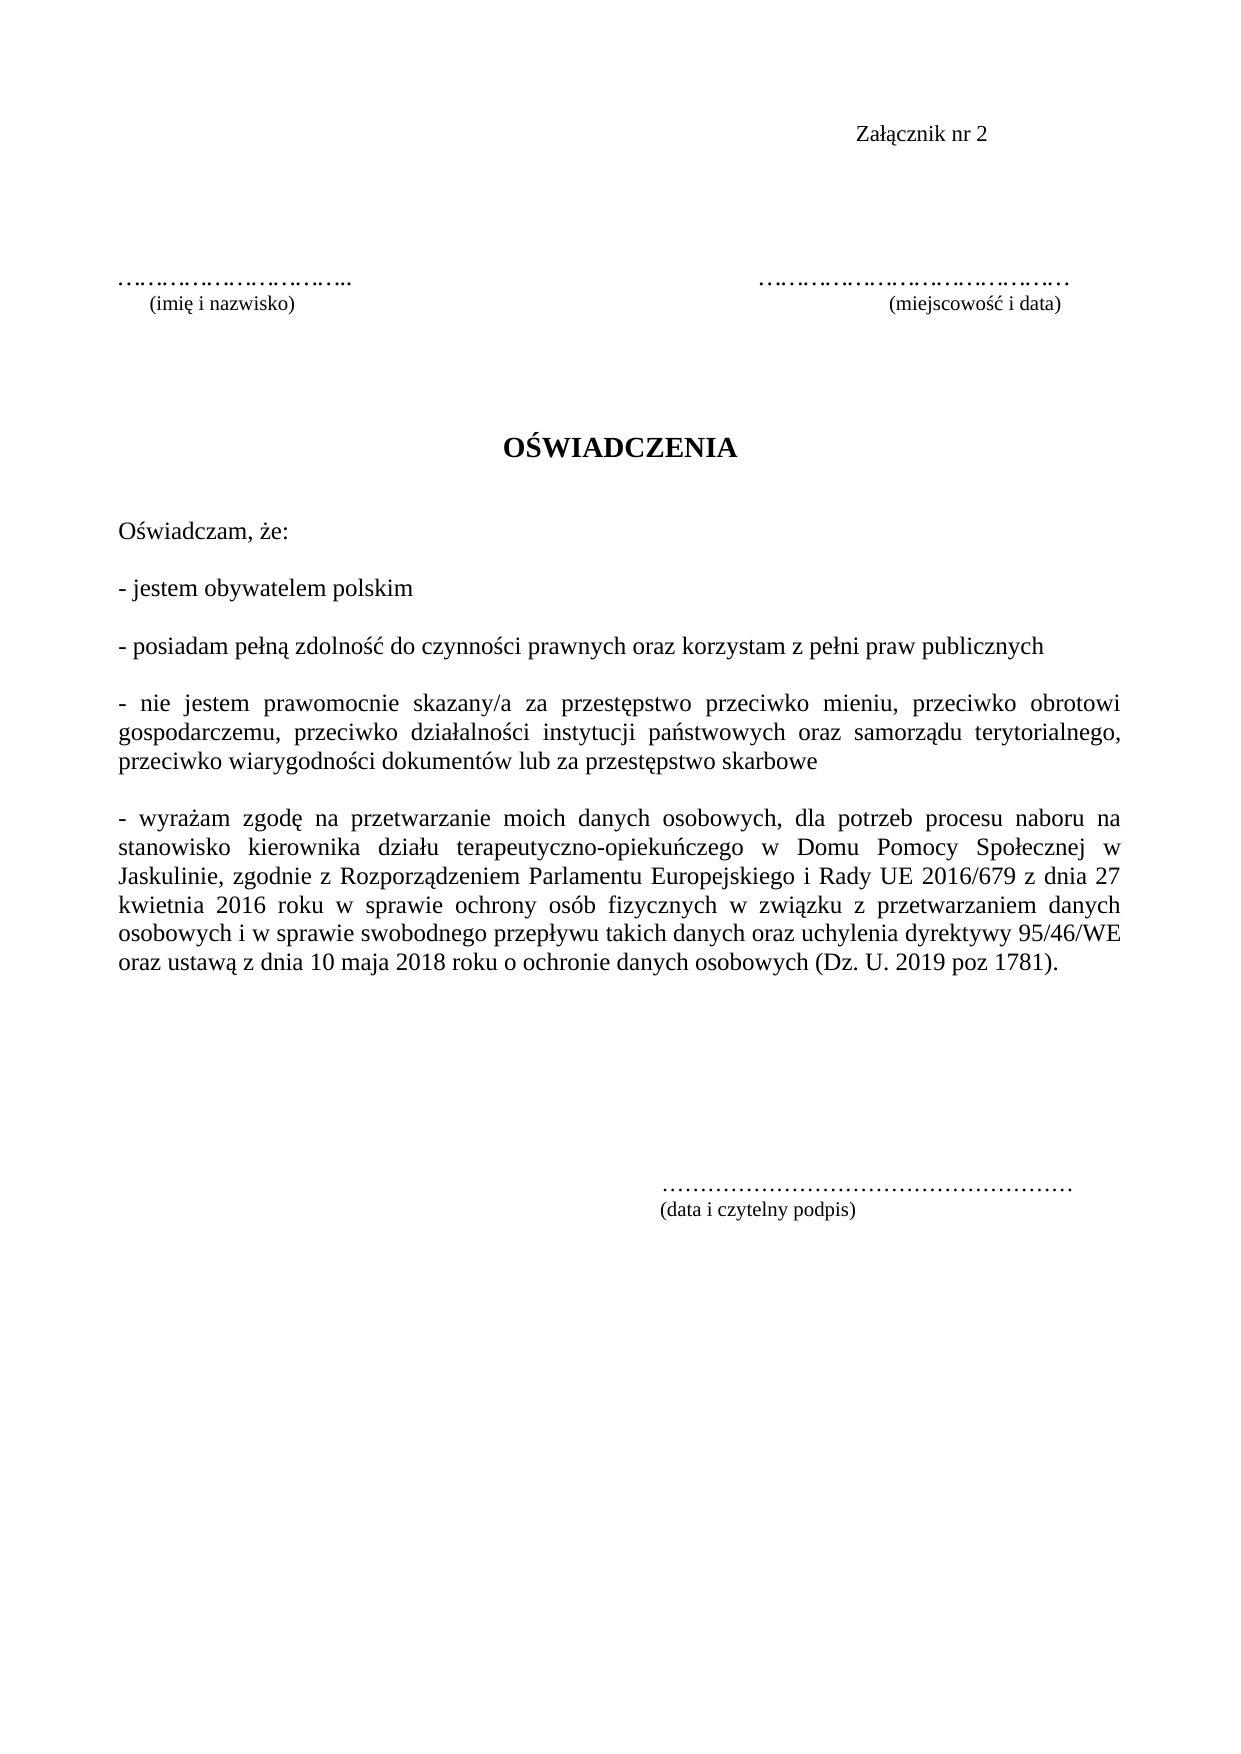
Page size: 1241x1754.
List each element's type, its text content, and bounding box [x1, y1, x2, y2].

text - wyrażam zgodę na przetwarzanie moich danych osobowych, dla potrzeb procesu naboru na stanowisko kierownika działu terapeutyczno-opiekuńczego w Domu Pomocy Społecznej w Jaskulinie, zgodnie z Rozporządzeniem Parlamentu Europejskiego i Rady UE 2016/679 z dnia 27 kwietnia 2016 roku w sprawie ochrony osób fizycznych w związku z przetwarzaniem danych osobowych i w sprawie swobodnego przepływu takich danych oraz uchylenia dyrektywy 95/46/WE oraz ustawą z dnia 10 maja 2018 roku o ochronie danych osobowych (Dz. U. 2019 poz 1781). [118, 803, 1122, 976]
text ……………………………………………… [118, 1170, 1122, 1196]
text (imię i nazwisko) (miejscowość i data) [118, 291, 1122, 315]
text ………………………….. …………………………………… [118, 262, 1122, 291]
text OŚWIADCZENIA [118, 430, 1122, 463]
text Oświadczam, że: [118, 516, 1122, 545]
text - posiadam pełną zdolność do czynności prawnych oraz korzystam z pełni praw publicznych [118, 631, 1122, 660]
text - jestem obywatelem polskim [118, 573, 1122, 602]
text (data i czytelny podpis) [118, 1196, 1122, 1221]
text - nie jestem prawomocnie skazany/a za przestępstwo przeciwko mieniu, przeciwko obrotowi gospodarczemu, przeciwko działalności instytucji państwowych oraz samorządu terytorialnego, przeciwko wiarygodności dokumentów lub za przestępstwo skarbowe [118, 688, 1122, 775]
text Załącznik nr 2 [118, 118, 1122, 147]
